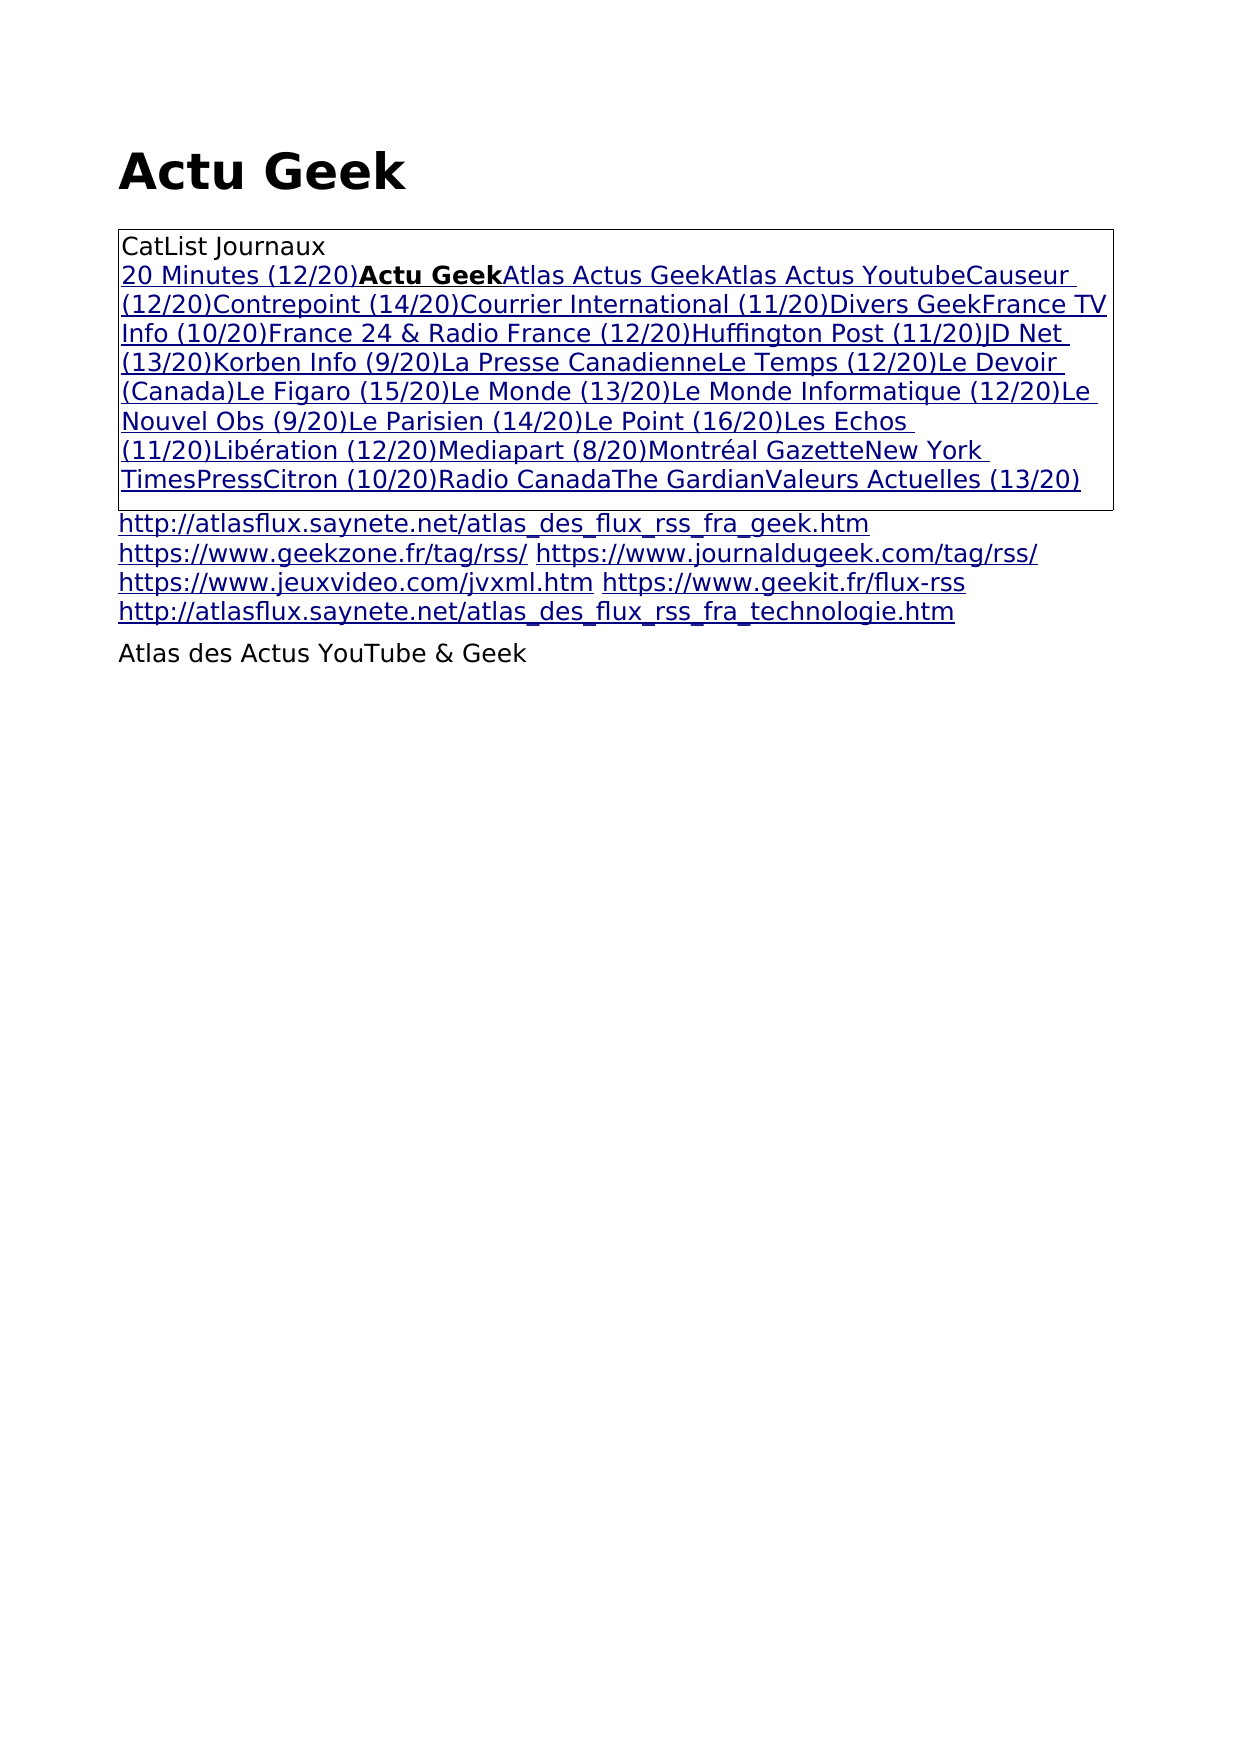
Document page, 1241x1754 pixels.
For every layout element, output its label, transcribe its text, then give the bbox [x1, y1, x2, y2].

text http://atlasflux.saynete.net/atlas_des_flux_rss_fra_geek.htm https://www.geekzone.fr/tag/rss/ https://www.journaldugeek.com/tag/rss/ https://www.jeuxvideo.com/jvxml.htm https://www.geekit.fr/flux-rss http://atlasflux.saynete.net/atlas_des_flux_rss_fra_technologie.htm [118, 214, 1122, 626]
subtitle Actu Geek [118, 143, 1122, 201]
table_header CatList Journaux 20 Minutes (12/20)Actu GeekAtlas Actus GeekAtlas Actus YoutubeCauseur (12/20)Contrepoint (14/20)Courrier International (11/20)Divers GeekFrance TV Info (10/20)France 24 & Radio France (12/20)Huffington Post (11/20)JD Net (13/20)Korben Info (9/20)La Presse CanadienneLe Temps (12/20)Le Devoir (Canada)Le Figaro (15/20)Le Monde (13/20)Le Monde Informatique (12/20)Le Nouvel Obs (9/20)Le Parisien (14/20)Le Point (16/20)Les Echos (11/20)Libération (12/20)Mediapart (8/20)Montréal GazetteNew York TimesPressCitron (10/20)Radio CanadaThe GardianValeurs Actuelles (13/20) [119, 230, 1113, 509]
text Atlas des Actus YouTube & Geek [118, 639, 1122, 668]
